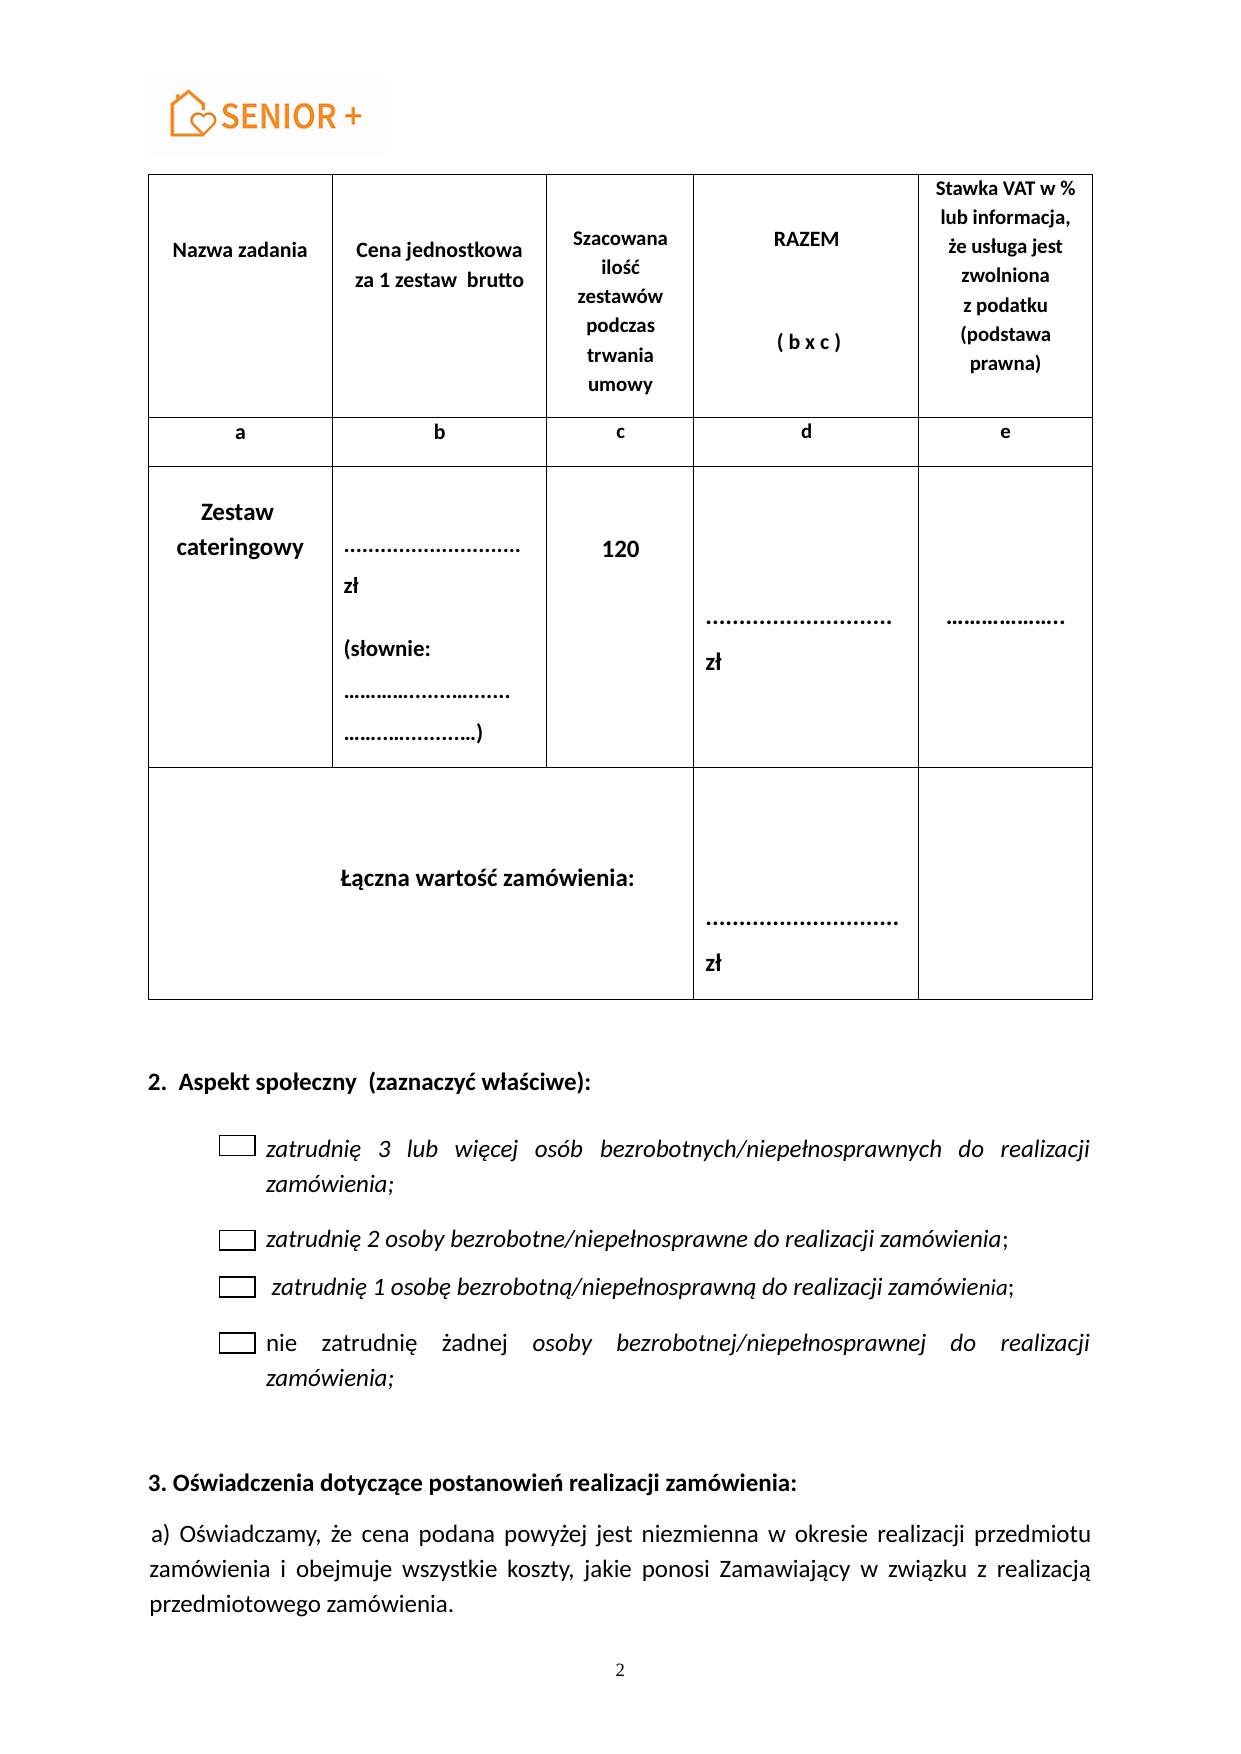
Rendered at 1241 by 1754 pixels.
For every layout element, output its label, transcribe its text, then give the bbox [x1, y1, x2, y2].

table_header Szacowana ilość zestawów podczas trwania umowy [547, 175, 693, 417]
text 2. Aspekt społeczny (zaznaczyć właściwe): [148, 1066, 1093, 1097]
text a) Oświadczamy, że cena podana powyżej jest niezmienna w okresie realizacji przedmiotu zamówienia i obejmuje wszystkie koszty, jakie ponosi Zamawiający w związku z realizacją przedmiotowego zamówienia. [149, 1519, 1093, 1619]
table_cell ............................ zł [694, 467, 918, 767]
table_cell d [694, 418, 918, 466]
text nie zatrudnię żadnej osoby bezrobotnej/niepełnosprawnej do realizacji zamówienia; [266, 1327, 1093, 1392]
table_header Stawka VAT w % lub informacja, że usługa jest zwolniona z podatku (podstawa prawna) [919, 175, 1092, 417]
table_header Cena jednostkowa za 1 zestaw brutto [333, 175, 546, 417]
table_cell Zestaw cateringowy [149, 467, 332, 767]
table_header RAZEM ( b x c ) [694, 175, 918, 417]
text zatrudnię 1 osobę bezrobotną/niepełnosprawną do realizacji zamówienia; [266, 1271, 1093, 1302]
table_cell b [333, 418, 546, 466]
table_cell Łączna wartość zamówienia: [149, 768, 693, 998]
table_cell c [547, 418, 693, 466]
picture [147, 73, 386, 158]
table_cell ............................. zł (słownie: ………….......….......……..….........…) [333, 467, 546, 767]
table_cell e [919, 418, 1092, 466]
text zatrudnię 2 osoby bezrobotne/niepełnosprawne do realizacji zamówienia; [266, 1223, 1093, 1254]
text zatrudnię 3 lub więcej osób bezrobotnych/niepełnosprawnych do realizacji zamówienia; [266, 1133, 1093, 1198]
table_cell 120 [547, 467, 693, 767]
table_cell ............................. zł [694, 768, 918, 998]
table_cell ……………….. [919, 467, 1092, 767]
text 3. Oświadczenia dotyczące postanowień realizacji zamówienia: [148, 1467, 1093, 1498]
table_header Nazwa zadania [149, 175, 332, 417]
table_cell a [149, 418, 332, 466]
table_cell [919, 768, 1092, 998]
